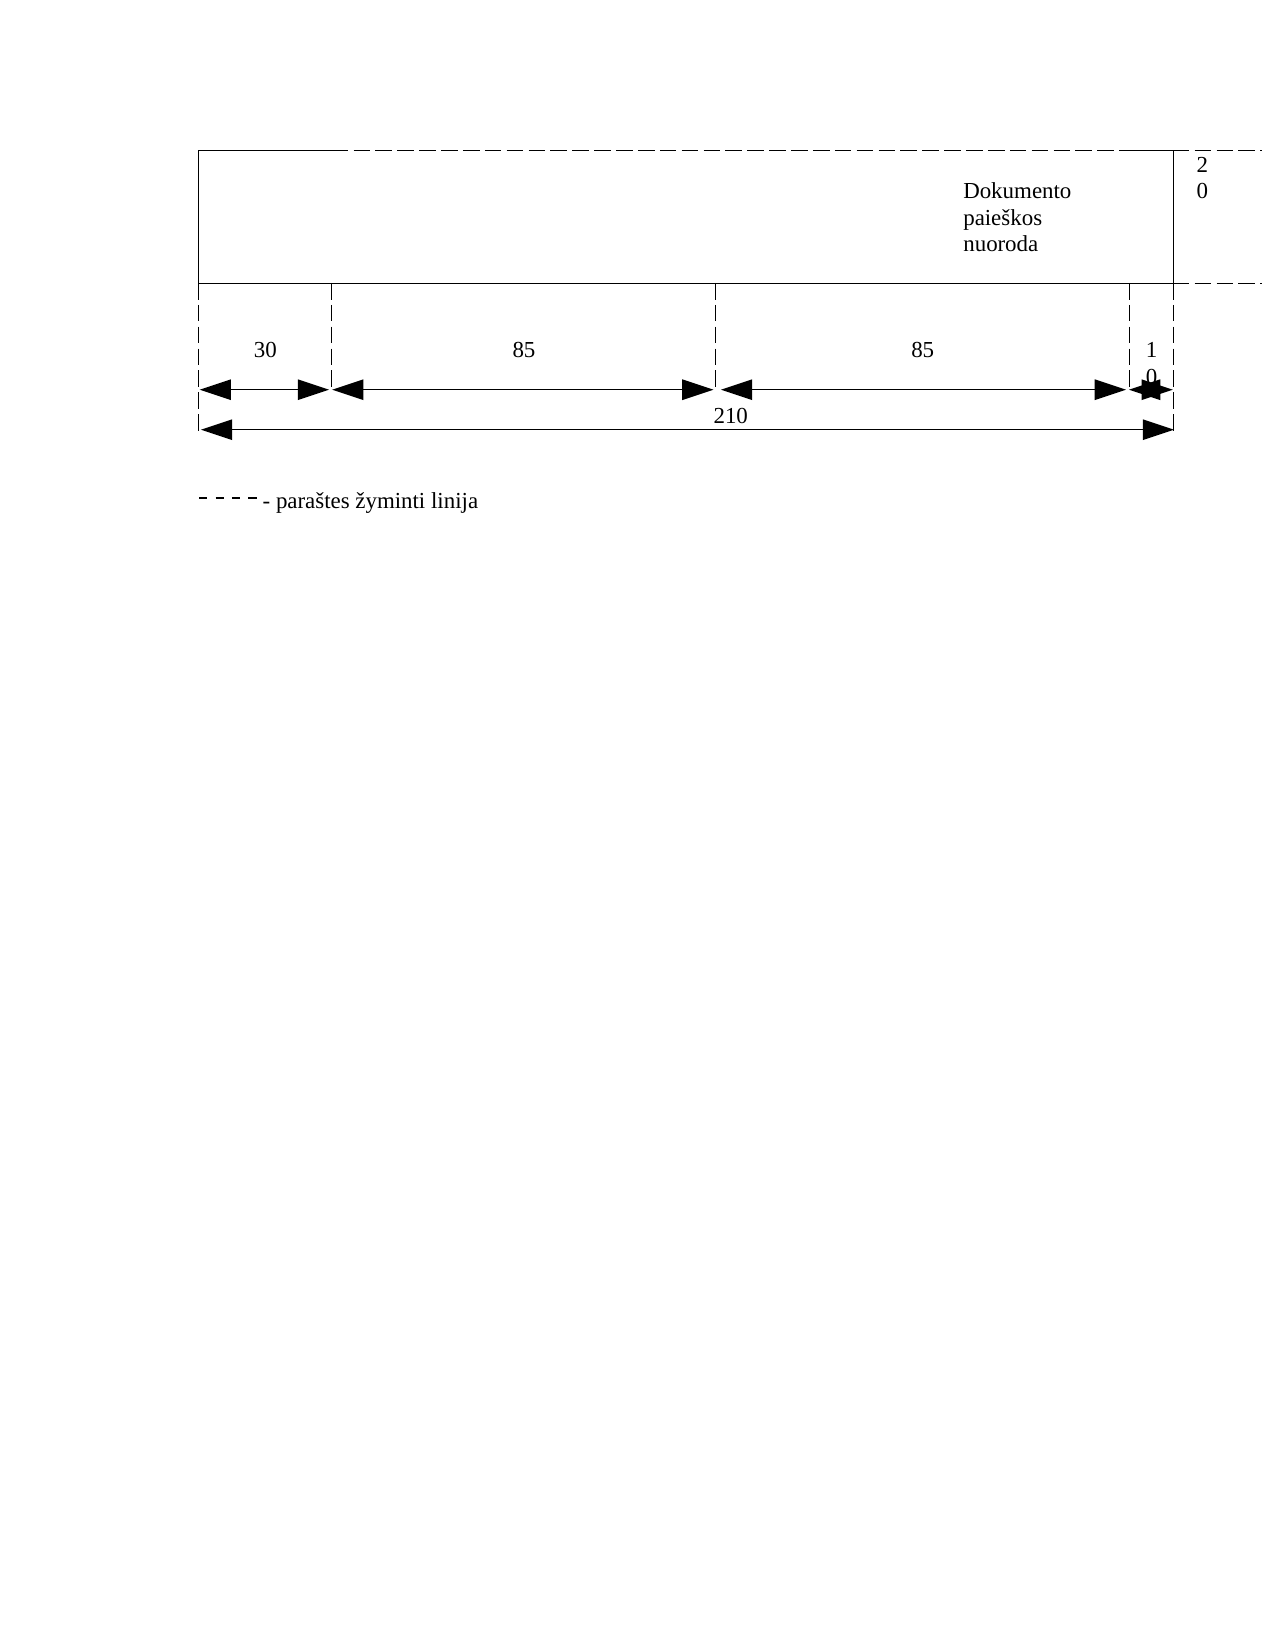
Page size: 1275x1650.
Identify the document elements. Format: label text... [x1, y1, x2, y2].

table_cell [1173, 389, 1218, 434]
table_cell 30 [199, 284, 332, 389]
table_cell [1218, 283, 1262, 389]
table_cell [1129, 390, 1173, 429]
table_cell [1173, 283, 1218, 389]
table_cell 85 [716, 284, 1129, 389]
table_cell 20 [1174, 150, 1218, 283]
table_cell 10 [1129, 284, 1173, 389]
table_cell [233, 430, 332, 434]
text - paraštes žyminti linija [187, 487, 1087, 513]
table_cell [716, 150, 952, 283]
table_cell [332, 150, 716, 283]
table_cell [1218, 150, 1262, 283]
table_cell Dokumento paieškos nuoroda [952, 150, 1129, 283]
table_cell 85 [332, 284, 716, 389]
table_cell [1129, 430, 1142, 434]
table_cell [332, 430, 1129, 434]
table_cell [199, 389, 332, 434]
table_cell [1129, 151, 1173, 283]
table_cell [199, 151, 332, 283]
table_cell [1218, 389, 1262, 434]
table_cell 210 [332, 389, 1129, 429]
